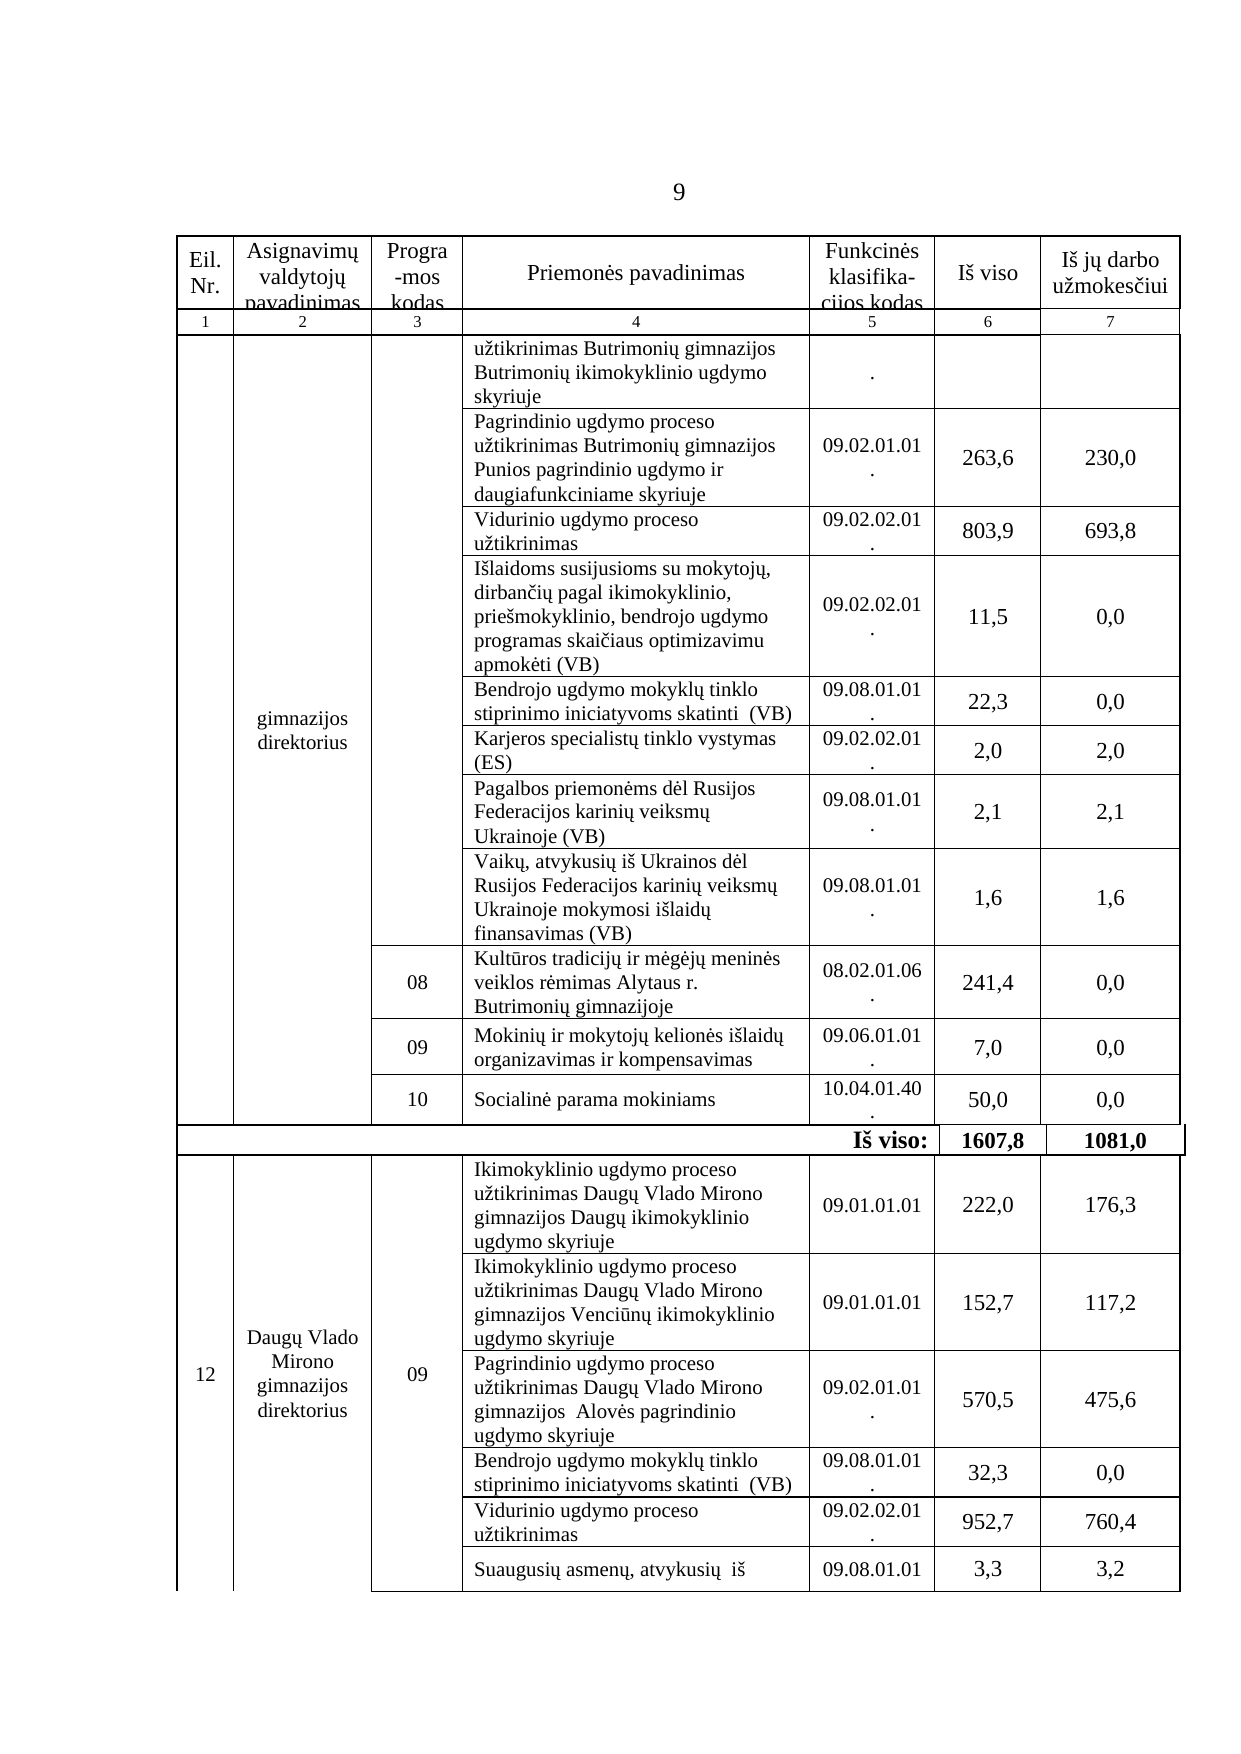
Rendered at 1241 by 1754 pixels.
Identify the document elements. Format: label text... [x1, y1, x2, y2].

table_cell Karjeros specialistų tinklo vystymas (ES) [463, 726, 809, 774]
table_cell [1181, 506, 1208, 555]
table_cell 2,0 [1041, 726, 1179, 774]
table_cell [1208, 1350, 1213, 1447]
table_cell 0,0 [1041, 677, 1179, 725]
table_cell [1208, 774, 1213, 848]
table_cell [1208, 848, 1213, 945]
table_cell 952,7 [935, 1498, 1040, 1546]
table_cell 09.02.02.01. [810, 1498, 934, 1546]
table_cell 475,6 [1041, 1351, 1179, 1447]
table_cell [1208, 279, 1213, 308]
table_cell Bendrojo ugdymo mokyklų tinklo stiprinimo iniciatyvoms skatinti (VB) [463, 677, 809, 725]
table_cell [1181, 555, 1208, 676]
table_cell 09 [372, 1019, 462, 1074]
table_cell [1041, 335, 1179, 408]
table_cell Vidurinio ugdymo proceso užtikrinimas [463, 1498, 809, 1546]
table_cell Pagrindinio ugdymo proceso užtikrinimas Daugų Vlado Mirono gimnazijos Alovės pagrindinio ugdymo skyriuje [463, 1351, 809, 1447]
table_cell 0,0 [1041, 1075, 1179, 1123]
table_cell 11,5 [935, 556, 1040, 676]
table_cell 10 [372, 1075, 462, 1123]
table_header Priemonės pavadinimas [463, 237, 809, 308]
table_header Eil. Nr. [178, 237, 233, 308]
table_cell 7 [1041, 309, 1179, 334]
table_cell 5 [810, 310, 934, 334]
table_header [1185, 235, 1208, 279]
table_cell [1208, 1074, 1213, 1123]
table_cell 3 [372, 310, 462, 334]
table_cell 32,3 [935, 1448, 1040, 1496]
table_cell 09.08.01.01. [810, 1448, 934, 1496]
table_header Asignavimų valdytojų pavadinimas [234, 237, 371, 308]
table_cell 0,0 [1041, 946, 1179, 1018]
table_cell [1208, 725, 1213, 774]
table_cell 22,3 [935, 677, 1040, 725]
table_cell [1181, 1154, 1208, 1253]
table_cell 09.02.02.01. [810, 556, 934, 676]
table_cell 241,4 [935, 946, 1040, 1018]
table_cell 803,9 [935, 507, 1040, 555]
table_cell 3,3 [935, 1547, 1040, 1591]
table_header Progra-mos kodas [372, 237, 462, 308]
table_cell 222,0 [935, 1156, 1040, 1253]
table_cell 09.02.01.01. [810, 409, 934, 506]
table_cell Bendrojo ugdymo mokyklų tinklo stiprinimo iniciatyvoms skatinti (VB) [463, 1448, 809, 1496]
table_cell 09.06.01.01. [810, 1019, 934, 1074]
table_cell 7,0 [935, 1019, 1040, 1074]
table_cell [1208, 334, 1213, 408]
table_cell 1081,0 [1047, 1124, 1184, 1154]
table_cell [1208, 408, 1213, 506]
table_cell 10.04.01.40. [810, 1075, 934, 1123]
table_cell 570,5 [935, 1351, 1040, 1447]
table_cell 1,6 [935, 849, 1040, 945]
table_cell 263,6 [935, 409, 1040, 506]
table_cell [1181, 1447, 1208, 1496]
table_cell [1208, 308, 1213, 334]
table_cell Išlaidoms susijusioms su mokytojų, dirbančių pagal ikimokyklinio, priešmokyklinio, bendrojo ugdymo programas skaičiaus optimizavimu apmokėti (VB) [463, 556, 809, 676]
table_cell Pagrindinio ugdymo proceso užtikrinimas Butrimonių gimnazijos Punios pagrindinio ugdymo ir daugiafunkciniame skyriuje [463, 409, 809, 506]
table_cell 08 [372, 946, 462, 1018]
table_cell 09.02.02.01. [810, 507, 934, 555]
table_cell 230,0 [1041, 409, 1179, 506]
table_cell [1181, 1496, 1208, 1546]
table_cell 09.08.01.01. [810, 849, 934, 945]
table_cell [1208, 1253, 1213, 1350]
table_cell 152,7 [935, 1254, 1040, 1350]
table_cell 09 [372, 1156, 462, 1591]
table_cell 09.01.01.01 [810, 1254, 934, 1350]
table_cell [1181, 1253, 1208, 1350]
table_cell 1 [178, 310, 233, 334]
table_cell 2,0 [935, 726, 1040, 774]
table_header [1208, 235, 1213, 279]
table_cell [1181, 1546, 1208, 1591]
table_header Iš viso [935, 237, 1040, 308]
table_cell Pagalbos priemonėms dėl Rusijos Federacijos karinių veiksmų Ukrainoje (VB) [463, 775, 809, 848]
table_cell 1607,8 [940, 1125, 1046, 1154]
table_cell Kultūros tradicijų ir mėgėjų meninės veiklos rėmimas Alytaus r. Butrimonių gimnazijoje [463, 946, 809, 1018]
table_header Iš jų darbo užmokesčiui [1041, 237, 1179, 308]
table_cell 2,1 [935, 775, 1040, 848]
table_cell 09.08.01.01. [810, 677, 934, 725]
table_cell [1181, 774, 1208, 848]
table_cell [178, 336, 233, 1123]
table_cell 50,0 [935, 1075, 1040, 1123]
table_cell 760,4 [1041, 1498, 1179, 1546]
table_cell Vidurinio ugdymo proceso užtikrinimas [463, 507, 809, 555]
table_cell [1181, 1018, 1208, 1074]
table_cell Vaikų, atvykusių iš Ukrainos dėl Rusijos Federacijos karinių veiksmų Ukrainoje mokymosi išlaidų finansavimas (VB) [463, 849, 809, 945]
table_cell 09.08.01.01. [810, 775, 934, 848]
table_cell [1208, 1546, 1213, 1591]
table_cell . [810, 336, 934, 408]
table_cell 0,0 [1041, 1019, 1179, 1074]
table_cell [1208, 945, 1213, 1018]
table_cell 2 [234, 310, 371, 334]
table_cell [1180, 308, 1208, 334]
table_cell gimnazijos direktorius [234, 336, 371, 1123]
table_cell 176,3 [1041, 1156, 1179, 1253]
table_cell užtikrinimas Butrimonių gimnazijos Butrimonių ikimokyklinio ugdymo skyriuje [463, 336, 809, 408]
table_cell Mokinių ir mokytojų kelionės išlaidų organizavimas ir kompensavimas [463, 1019, 809, 1074]
table_cell 09.02.02.01. [810, 726, 934, 774]
table_cell Daugų Vlado Mirono gimnazijos direktorius [234, 1156, 371, 1591]
table_cell [1208, 1496, 1213, 1546]
table_cell 4 [463, 310, 809, 334]
table_cell 117,2 [1041, 1254, 1179, 1350]
table_cell 693,8 [1041, 507, 1179, 555]
table_cell 0,0 [1041, 556, 1179, 676]
table_cell 09.08.01.01 [810, 1547, 934, 1591]
table_cell [1181, 676, 1208, 725]
table_cell [1208, 555, 1213, 676]
table_cell 1,6 [1041, 849, 1179, 945]
table_cell [372, 336, 462, 945]
table_cell 09.01.01.01 [810, 1156, 934, 1253]
table_cell [1208, 676, 1213, 725]
table_cell Iš viso: [178, 1126, 939, 1154]
table_cell [1181, 1074, 1208, 1123]
table_cell [1181, 848, 1208, 945]
table_cell [1181, 408, 1208, 506]
table_cell [935, 336, 1040, 408]
table_cell [1208, 1154, 1213, 1253]
table_cell [1181, 279, 1208, 308]
table_cell 0,0 [1041, 1448, 1179, 1496]
table_cell Ikimokyklinio ugdymo proceso užtikrinimas Daugų Vlado Mirono gimnazijos Daugų ikimokyklinio ugdymo skyriuje [463, 1156, 809, 1253]
table_header Funkcinės klasifika-cijos kodas [810, 237, 934, 308]
table_cell [1186, 1124, 1213, 1154]
table_cell Suaugusių asmenų, atvykusių iš [463, 1547, 809, 1591]
table_cell [1181, 725, 1208, 774]
table_cell 3,2 [1041, 1547, 1179, 1591]
table_cell [1181, 334, 1208, 408]
table_cell Socialinė parama mokiniams [463, 1075, 809, 1123]
table_cell [1181, 1350, 1208, 1447]
table_cell 09.02.01.01. [810, 1351, 934, 1447]
table_cell 08.02.01.06. [810, 946, 934, 1018]
table_cell 2,1 [1041, 775, 1179, 848]
table_cell 12 [178, 1156, 233, 1591]
table_cell Ikimokyklinio ugdymo proceso užtikrinimas Daugų Vlado Mirono gimnazijos Venciūnų ikimokyklinio ugdymo skyriuje [463, 1254, 809, 1350]
table_cell 6 [935, 310, 1040, 334]
table_cell [1208, 1447, 1213, 1496]
table_cell [1208, 1018, 1213, 1074]
table_cell [1181, 945, 1208, 1018]
table_cell [1208, 506, 1213, 555]
